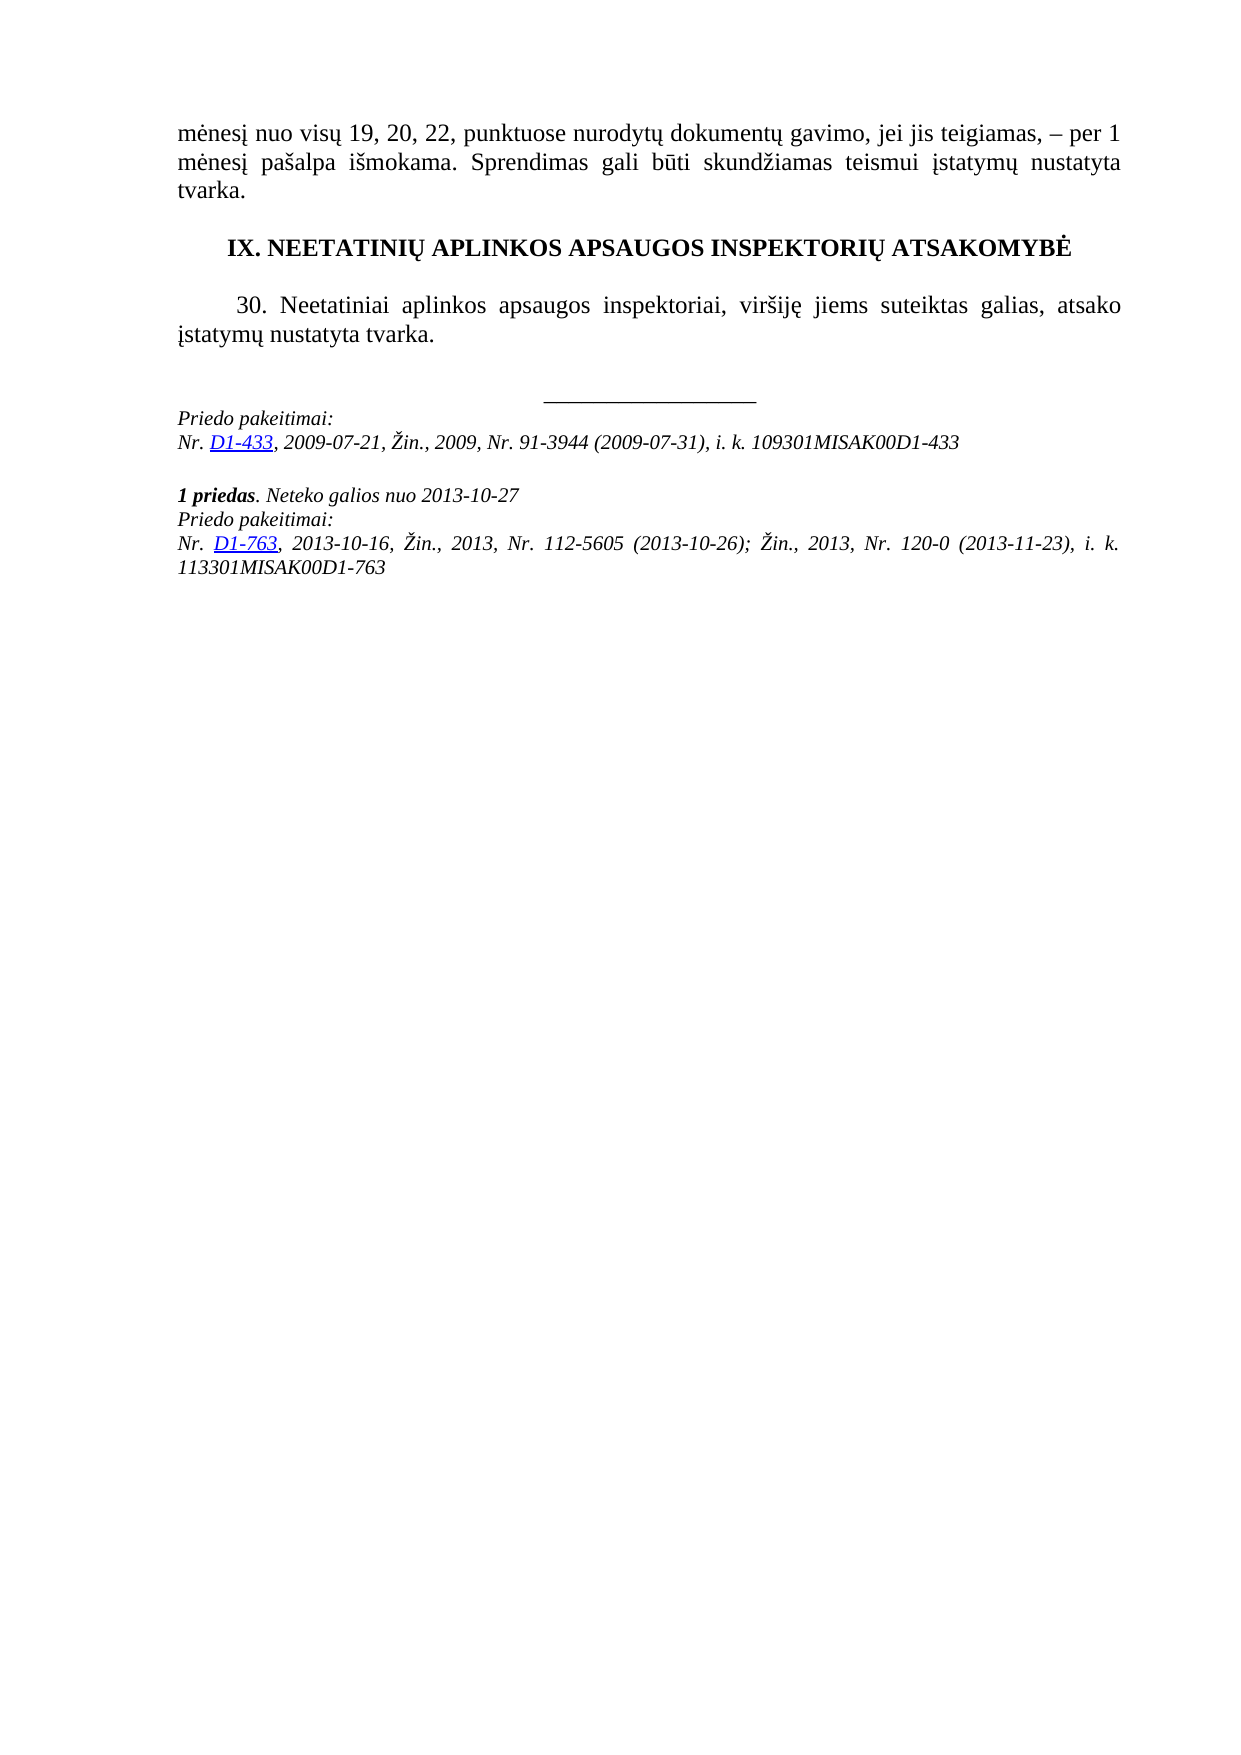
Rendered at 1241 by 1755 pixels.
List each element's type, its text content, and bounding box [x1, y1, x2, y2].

text _________________ [177, 377, 1122, 406]
text Priedo pakeitimai: [177, 507, 1122, 531]
text IX. NEETATINIŲ APLINKOS APSAUGOS INSPEKTORIŲ ATSAKOMYBĖ [177, 233, 1122, 262]
text Nr. D1-433, 2009-07-21, Žin., 2009, Nr. 91-3944 (2009-07-31), i. k. 109301MISAK00D1-433 [177, 430, 1122, 454]
text mėnesį nuo visų 19, 20, 22, punktuose nurodytų dokumentų gavimo, jei jis teigiamas, – per 1 mėnesį pašalpa išmokama. Sprendimas gali būti skundžiamas teismui įstatymų nustatyta tvarka. [177, 118, 1122, 204]
text Priedo pakeitimai: [177, 406, 1122, 430]
text 30. Neetatiniai aplinkos apsaugos inspektoriai, viršiję jiems suteiktas galias, atsako įstatymų nustatyta tvarka. [177, 291, 1122, 348]
text 1 priedas. Neteko galios nuo 2013-10-27 [177, 482, 1122, 507]
text Nr. D1-763, 2013-10-16, Žin., 2013, Nr. 112-5605 (2013-10-26); Žin., 2013, Nr. 120-0 (2013-11-23), i. k. 113301MISAK00D1-763 [177, 531, 1122, 579]
